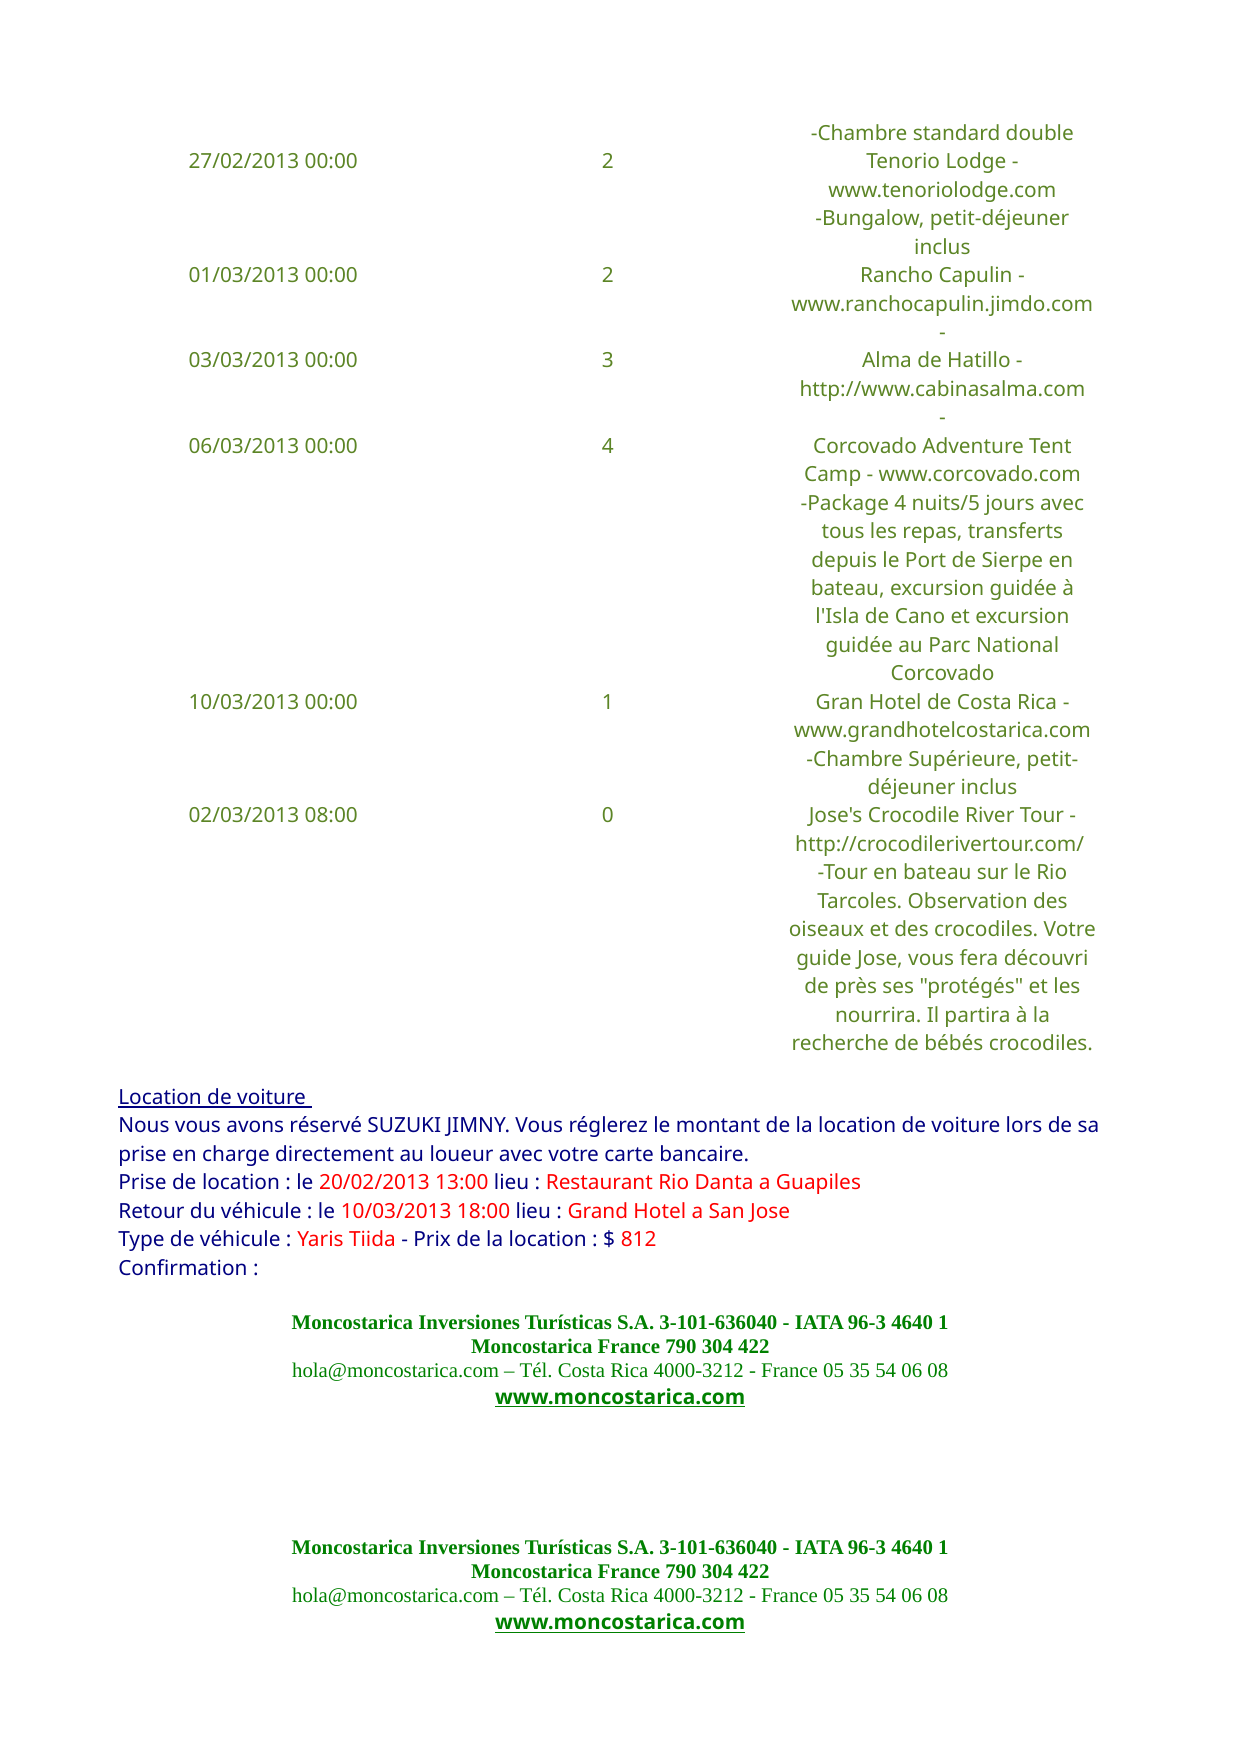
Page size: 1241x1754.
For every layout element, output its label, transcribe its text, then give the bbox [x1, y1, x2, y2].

text Confirmation : [118, 1253, 1122, 1281]
text Location de voiture [118, 1082, 1122, 1111]
table_cell 27/02/2013 00:00 [118, 147, 453, 260]
table_cell Rancho Capulin - www.ranchocapulin.jimdo.com - [788, 260, 1122, 346]
text Type de véhicule : Yaris Tiida - Prix de la location : $ 812 [118, 1224, 1122, 1253]
table_cell 0 [453, 801, 787, 1057]
table_cell 3 [453, 346, 787, 431]
text Retour du véhicule : le 10/03/2013 18:00 lieu : Grand Hotel a San Jose [118, 1196, 1122, 1224]
table_cell Alma de Hatillo - http://www.cabinasalma.com - [788, 346, 1122, 431]
table_cell 06/03/2013 00:00 [118, 431, 453, 687]
table_cell Corcovado Adventure Tent Camp - www.corcovado.com -Package 4 nuits/5 jours avec tous les repas, transferts depuis le Port de Sierpe en bateau, excursion guidée à l'Isla de Cano et excursion guidée au Parc National Corcovado [788, 431, 1122, 687]
table_cell -Chambre standard double [788, 118, 1122, 147]
table_cell Tenorio Lodge - www.tenoriolodge.com -Bungalow, petit-déjeuner inclus [788, 147, 1122, 260]
text hola@moncostarica.com – Tél. Costa Rica 4000-3212 - France 05 35 54 06 08 [118, 1358, 1122, 1382]
table_cell Jose's Crocodile River Tour - http://crocodilerivertour.com/ -Tour en bateau sur le Rio Tarcoles. Observation des oiseaux et des crocodiles. Votre guide Jose, vous fera découvri de près ses "protégés" et les nourrira. Il partira à la recherche de bébés crocodiles. [788, 801, 1122, 1057]
table_cell [453, 118, 787, 147]
table_cell 2 [453, 260, 787, 346]
text Prise de location : le 20/02/2013 13:00 lieu : Restaurant Rio Danta a Guapiles [118, 1167, 1122, 1196]
table_cell 03/03/2013 00:00 [118, 346, 453, 431]
text Moncostarica France 790 304 422 [118, 1334, 1122, 1358]
table_cell 01/03/2013 00:00 [118, 260, 453, 346]
text www.moncostarica.com [118, 1382, 1122, 1410]
table_cell [118, 118, 453, 147]
text Nous vous avons réservé SUZUKI JIMNY. Vous réglerez le montant de la location de voiture lors de sa prise en charge directement au loueur avec votre carte bancaire. [118, 1111, 1122, 1167]
table_cell 10/03/2013 00:00 [118, 687, 453, 801]
table_cell 02/03/2013 08:00 [118, 801, 453, 1057]
text Moncostarica Inversiones Turísticas S.A. 3-101-636040 - IATA 96-3 4640 1 [118, 1309, 1122, 1334]
table_cell Gran Hotel de Costa Rica - www.grandhotelcostarica.com -Chambre Supérieure, petit-déjeuner inclus [788, 687, 1122, 801]
table_cell 1 [453, 687, 787, 801]
table_cell 4 [453, 431, 787, 687]
table_cell 2 [453, 147, 787, 260]
